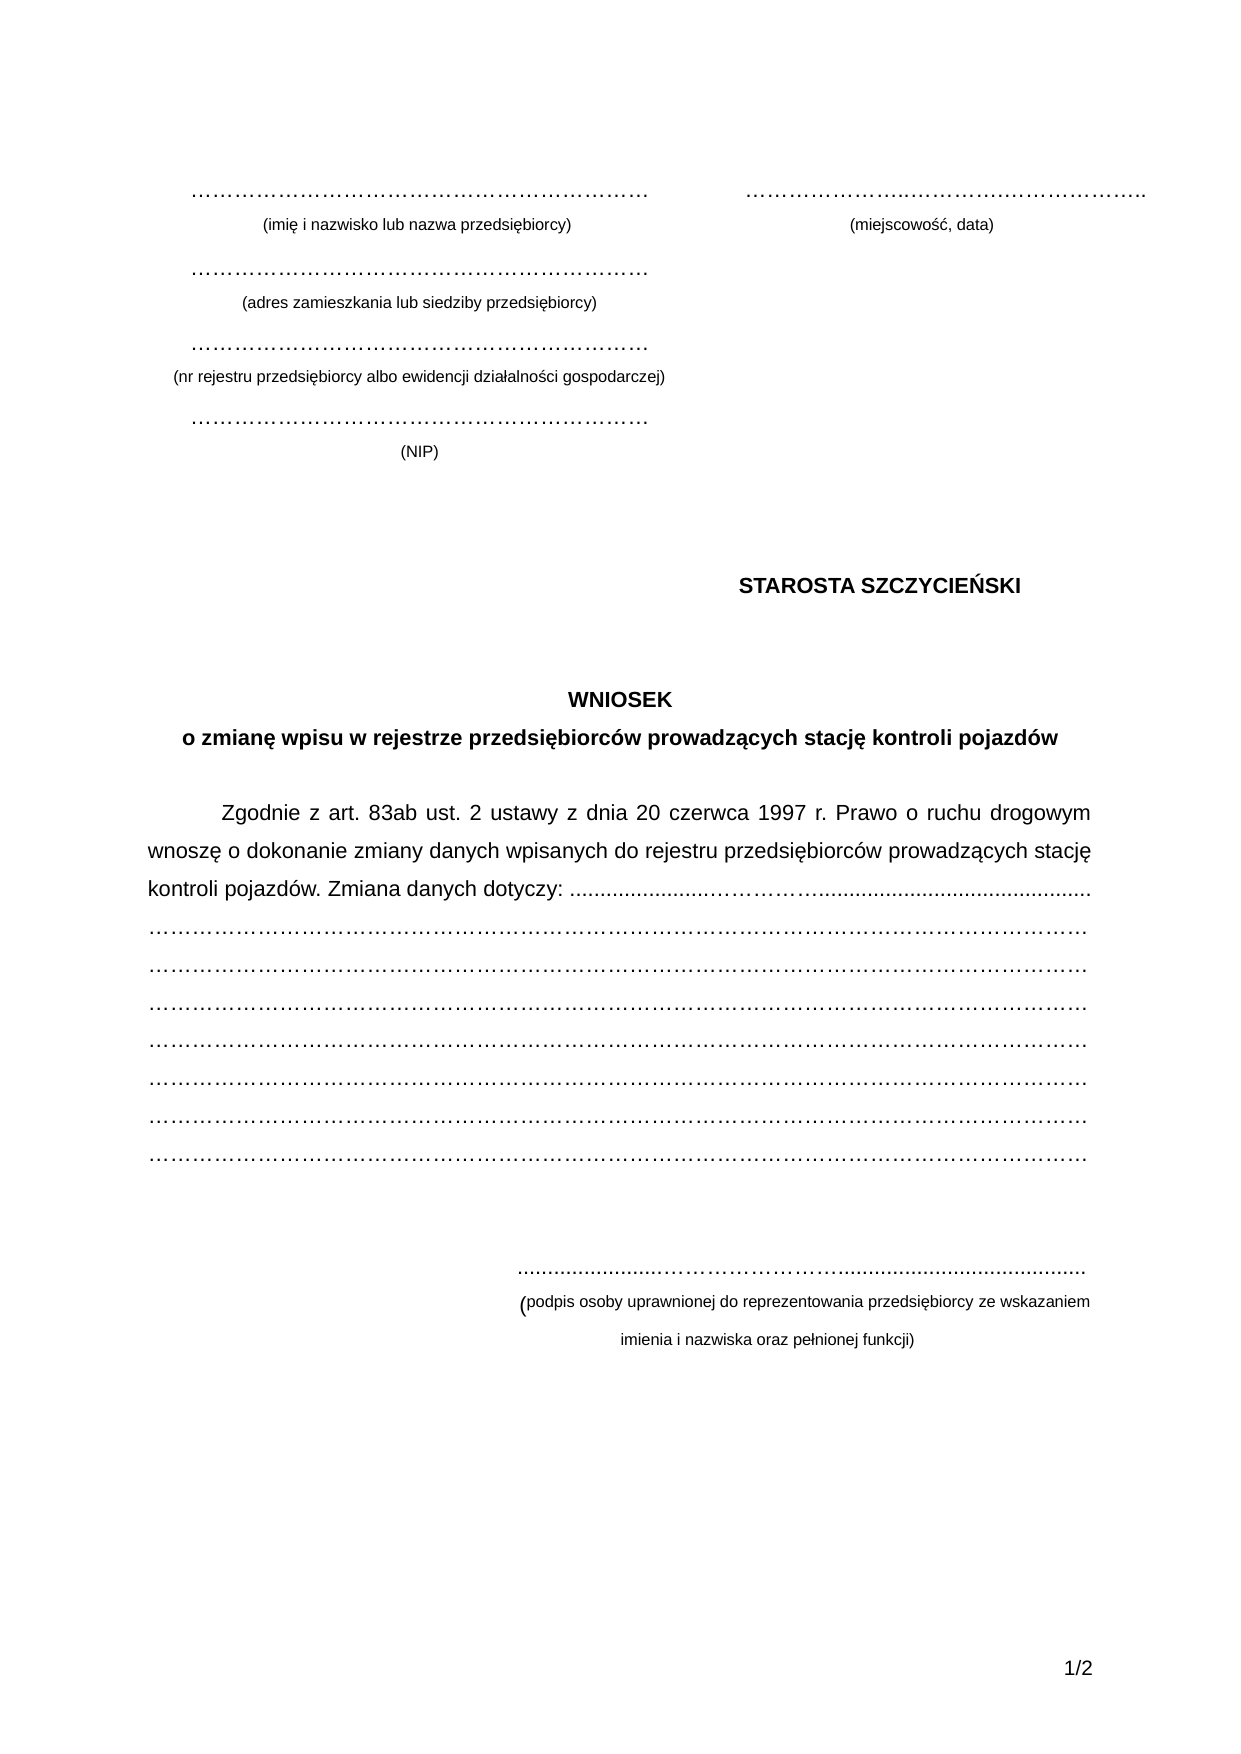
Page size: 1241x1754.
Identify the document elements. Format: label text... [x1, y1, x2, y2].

text ………………………………………………………………………………………………………………… [148, 952, 1093, 977]
text ………………………………………………………………………………………………………………… [148, 1103, 1093, 1128]
text ………………………………………………………………………………………………………………… [148, 1027, 1093, 1052]
text ........................……………………......................................... [148, 1254, 1093, 1279]
text o zmianę wpisu w rejestrze przedsiębiorców prowadzących stację kontroli pojazdów [148, 725, 1093, 750]
text Zgodnie z art. 83ab ust. 2 ustawy z dnia 20 czerwca 1997 r. Prawo o ruchu drogowym wnoszę o dokonanie zmiany danych wpisanych do rejestru przedsiębiorców prowadzących stację kontroli pojazdów. Zmiana danych dotyczy: .......................……………............................................. [148, 800, 1093, 901]
text ………………………………………………………………………………………………………………… [148, 989, 1093, 1014]
table_cell ……………………………………………………… (adres zamieszkania lub siedziby przedsiębiorcy) [148, 249, 691, 324]
text ………………………………………………………………………………………………………………… [148, 1065, 1093, 1090]
table_cell [691, 249, 1152, 324]
table_cell ……………………………………………………… (nr rejestru przedsiębiorcy albo ewidencji działalności gospodarczej) [148, 324, 691, 398]
text WNIOSEK [148, 687, 1093, 712]
table_cell [691, 398, 1152, 473]
text ………………………………………………………………………………………………………………… [148, 914, 1093, 939]
table_cell ……………………………………………………… (NIP) [148, 398, 691, 473]
text ………………………………………………………………………………………………………………… [148, 1141, 1093, 1166]
table_header …………………..………….……………….. (miejscowość, data) [691, 172, 1152, 249]
table_cell [691, 324, 1152, 398]
text STAROSTA SZCZYCIEŃSKI [148, 573, 1093, 599]
table_header ……………………………………………………… (imię i nazwisko lub nazwa przedsiębiorcy) [148, 172, 691, 249]
text (podpis osoby uprawnionej do reprezentowania przedsiębiorcy ze wskazaniem imienia i nazwiska oraz pełnionej funkcji) [443, 1292, 1093, 1355]
